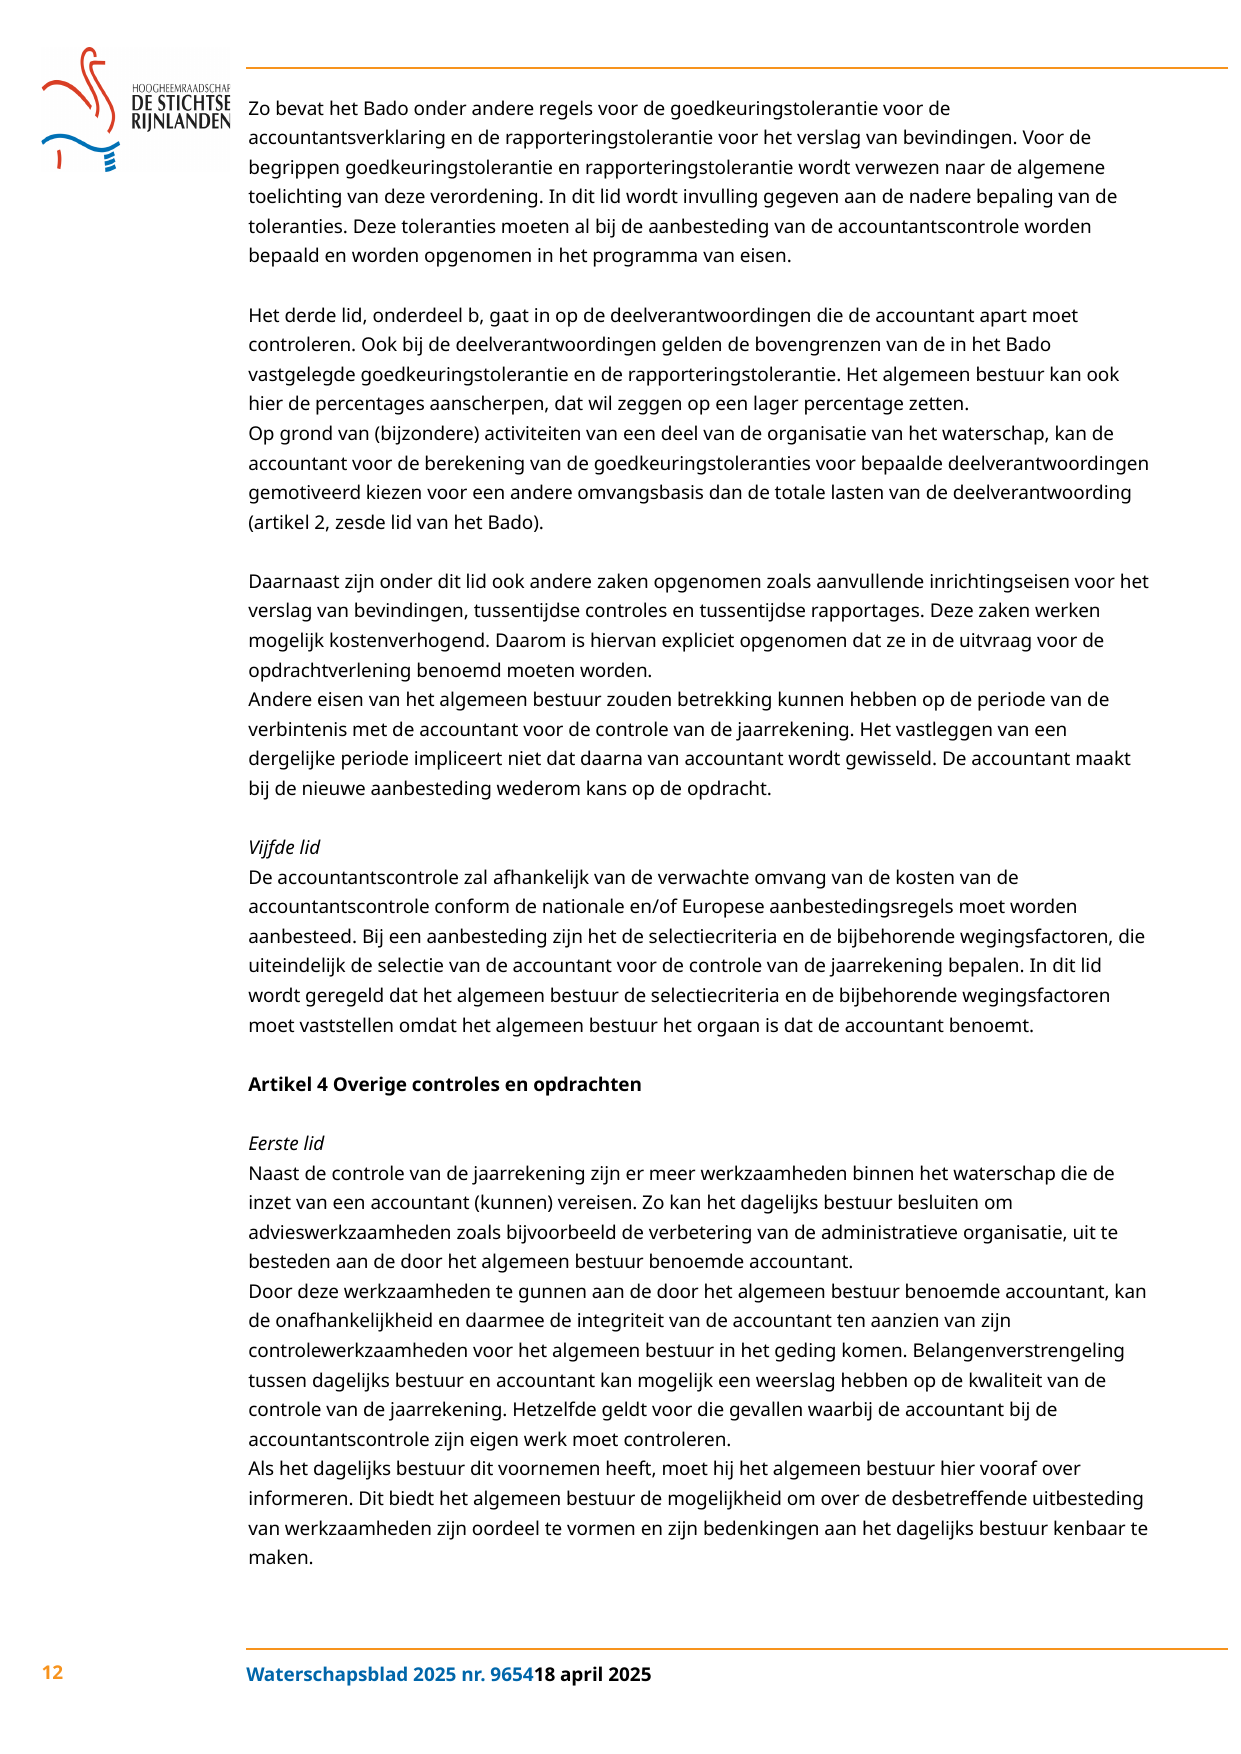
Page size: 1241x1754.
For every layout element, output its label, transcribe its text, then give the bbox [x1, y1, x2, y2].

picture [41, 47, 231, 172]
text Eerste lid [248, 1130, 1152, 1156]
text Vijfde lid [248, 834, 1152, 860]
text Het derde lid, onderdeel b, gaat in op de deelverantwoordingen die de accountant apart moet controleren. Ook bij de deelverantwoordingen gelden de bovengrenzen van de in het Bado vastgelegde goedkeuringstolerantie en de rapporteringstolerantie. Het algemeen bestuur kan ook hier de percentages aanscherpen, dat wil zeggen op een lager percentage zetten. [248, 302, 1152, 416]
text Zo bevat het Bado onder andere regels voor de goedkeuringstolerantie voor de accountantsverklaring en de rapporteringstolerantie voor het verslag van bevindingen. Voor de begrippen goedkeuringstolerantie en rapporteringstolerantie wordt verwezen naar de algemene toelichting van deze verordening. In dit lid wordt invulling gegeven aan de nadere bepaling van de toleranties. Deze toleranties moeten al bij de aanbesteding van de accountantscontrole worden bepaald en worden opgenomen in het programma van eisen. [248, 95, 1152, 268]
text Naast de controle van de jaarrekening zijn er meer werkzaamheden binnen het waterschap die de inzet van een accountant (kunnen) vereisen. Zo kan het dagelijks bestuur besluiten om advieswerkzaamheden zoals bijvoorbeeld de verbetering van de administratieve organisatie, uit te besteden aan de door het algemeen bestuur benoemde accountant. [248, 1160, 1152, 1274]
text Artikel 4 Overige controles en opdrachten [248, 1071, 1152, 1097]
text Andere eisen van het algemeen bestuur zouden betrekking kunnen hebben op de periode van de verbintenis met de accountant voor de controle van de jaarrekening. Het vastleggen van een dergelijke periode impliceert niet dat daarna van accountant wordt gewisseld. De accountant maakt bij de nieuwe aanbesteding wederom kans op de opdracht. [248, 686, 1152, 801]
text Als het dagelijks bestuur dit voornemen heeft, moet hij het algemeen bestuur hier vooraf over informeren. Dit biedt het algemeen bestuur de mogelijkheid om over de desbetreffende uitbesteding van werkzaamheden zijn oordeel te vormen en zijn bedenkingen aan het dagelijks bestuur kenbaar te maken. [248, 1456, 1152, 1570]
text Daarnaast zijn onder dit lid ook andere zaken opgenomen zoals aanvullende inrichtingseisen voor het verslag van bevindingen, tussentijdse controles en tussentijdse rapportages. Deze zaken werken mogelijk kostenverhogend. Daarom is hiervan expliciet opgenomen dat ze in de uitvraag voor de opdrachtverlening benoemd moeten worden. [248, 568, 1152, 683]
text De accountantscontrole zal afhankelijk van de verwachte omvang van de kosten van de accountantscontrole conform de nationale en/of Europese aanbestedingsregels moet worden aanbesteed. Bij een aanbesteding zijn het de selectiecriteria en de bijbehorende wegingsfactoren, die uiteindelijk de selectie van de accountant voor de controle van de jaarrekening bepalen. In dit lid wordt geregeld dat het algemeen bestuur de selectiecriteria en de bijbehorende wegingsfactoren moet vaststellen omdat het algemeen bestuur het orgaan is dat de accountant benoemt. [248, 864, 1152, 1038]
text Op grond van (bijzondere) activiteiten van een deel van de organisatie van het waterschap, kan de accountant voor de berekening van de goedkeuringstoleranties voor bepaalde deelverantwoordingen gemotiveerd kiezen voor een andere omvangsbasis dan de totale lasten van de deelverantwoording (artikel 2, zesde lid van het Bado). [248, 420, 1152, 535]
text Door deze werkzaamheden te gunnen aan de door het algemeen bestuur benoemde accountant, kan de onafhankelijkheid en daarmee de integriteit van de accountant ten aanzien van zijn controlewerkzaamheden voor het algemeen bestuur in het geding komen. Belangenverstrengeling tussen dagelijks bestuur en accountant kan mogelijk een weerslag hebben op de kwaliteit van de controle van de jaarrekening. Hetzelfde geldt voor die gevallen waarbij de accountant bij de accountantscontrole zijn eigen werk moet controleren. [248, 1278, 1152, 1452]
